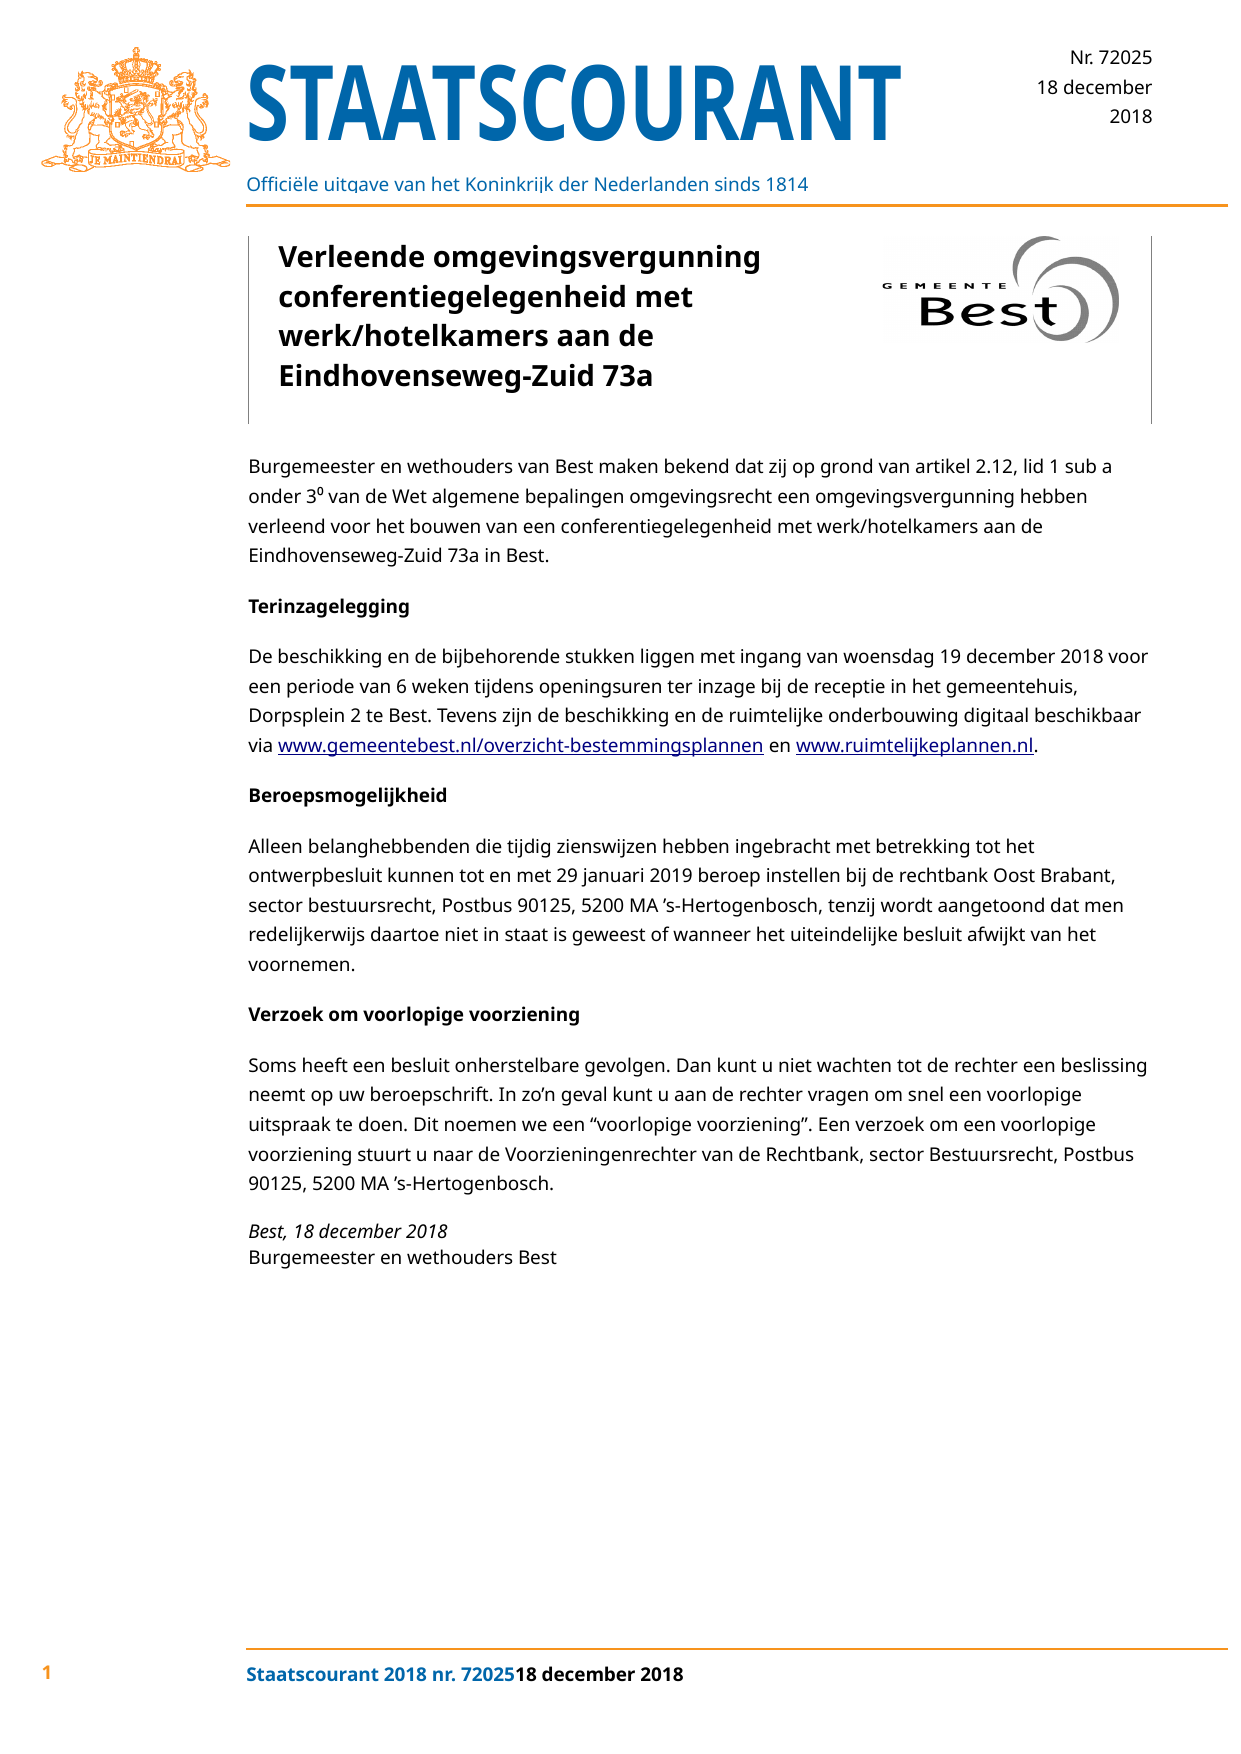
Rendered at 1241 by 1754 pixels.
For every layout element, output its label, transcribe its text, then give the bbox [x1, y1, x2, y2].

text Beroepsmogelijkheid [248, 782, 1152, 808]
text Verzoek om voorlopige voorziening [248, 1002, 1152, 1027]
table_header [850, 236, 882, 342]
text Soms heeft een besluit onherstelbare gevolgen. Dan kunt u niet wachten tot de rechter een beslissing neemt op uw beroepschrift. In zo’n geval kunt u aan de rechter vragen om snel een voorlopige uitspraak te doen. Dit noemen we een “voorlopige voorziening”. Een verzoek om een voorlopige voorziening stuurt u naar de Voorzieningenrechter van de Rechtbank, sector Bestuursrecht, Postbus 90125, 5200 MA ’s-Hertogenbosch. [248, 1052, 1152, 1196]
table_header [1119, 236, 1151, 342]
picture [882, 236, 1119, 343]
text Burgemeester en wethouders Best [248, 1244, 1152, 1269]
text Terinzagelegging [248, 593, 1152, 618]
text Best, 18 december 2018 [248, 1218, 1152, 1244]
text De beschikking en de bijbehorende stukken liggen met ingang van woensdag 19 december 2018 voor een periode van 6 weken tijdens openingsuren ter inzage bij de receptie in het gemeentehuis, Dorpsplein 2 te Best. Tevens zijn de beschikking en de ruimtelijke onderbouwing digitaal beschikbaar via www.gemeentebest.nl/overzicht-bestemmingsplannen en www.ruimtelijkeplannen.nl. [248, 643, 1152, 758]
table_header Verleende omgevingsvergunning conferentiegelegenheid met werk/hotelkamers aan de Eindhovenseweg-Zuid 73a [249, 236, 850, 424]
table_header [850, 343, 1151, 424]
text Alleen belanghebbenden die tijdig zienswijzen hebben ingebracht met betrekking tot het ontwerpbesluit kunnen tot en met 29 januari 2019 beroep instellen bij de rechtbank Oost Brabant, sector bestuursrecht, Postbus 90125, 5200 MA ’s-Hertogenbosch, tenzij wordt aangetoond dat men redelijkerwijs daartoe niet in staat is geweest of wanneer het uiteindelijke besluit afwijkt van het voornemen. [248, 833, 1152, 977]
picture [41, 47, 231, 172]
text Burgemeester en wethouders van Best maken bekend dat zij op grond van artikel 2.12, lid 1 sub a onder 3⁰ van de Wet algemene bepalingen omgevingsrecht een omgevingsvergunning hebben verleend voor het bouwen van een conferentiegelegenheid met werk/hotelkamers aan de Eindhovenseweg-Zuid 73a in Best. [248, 454, 1152, 568]
